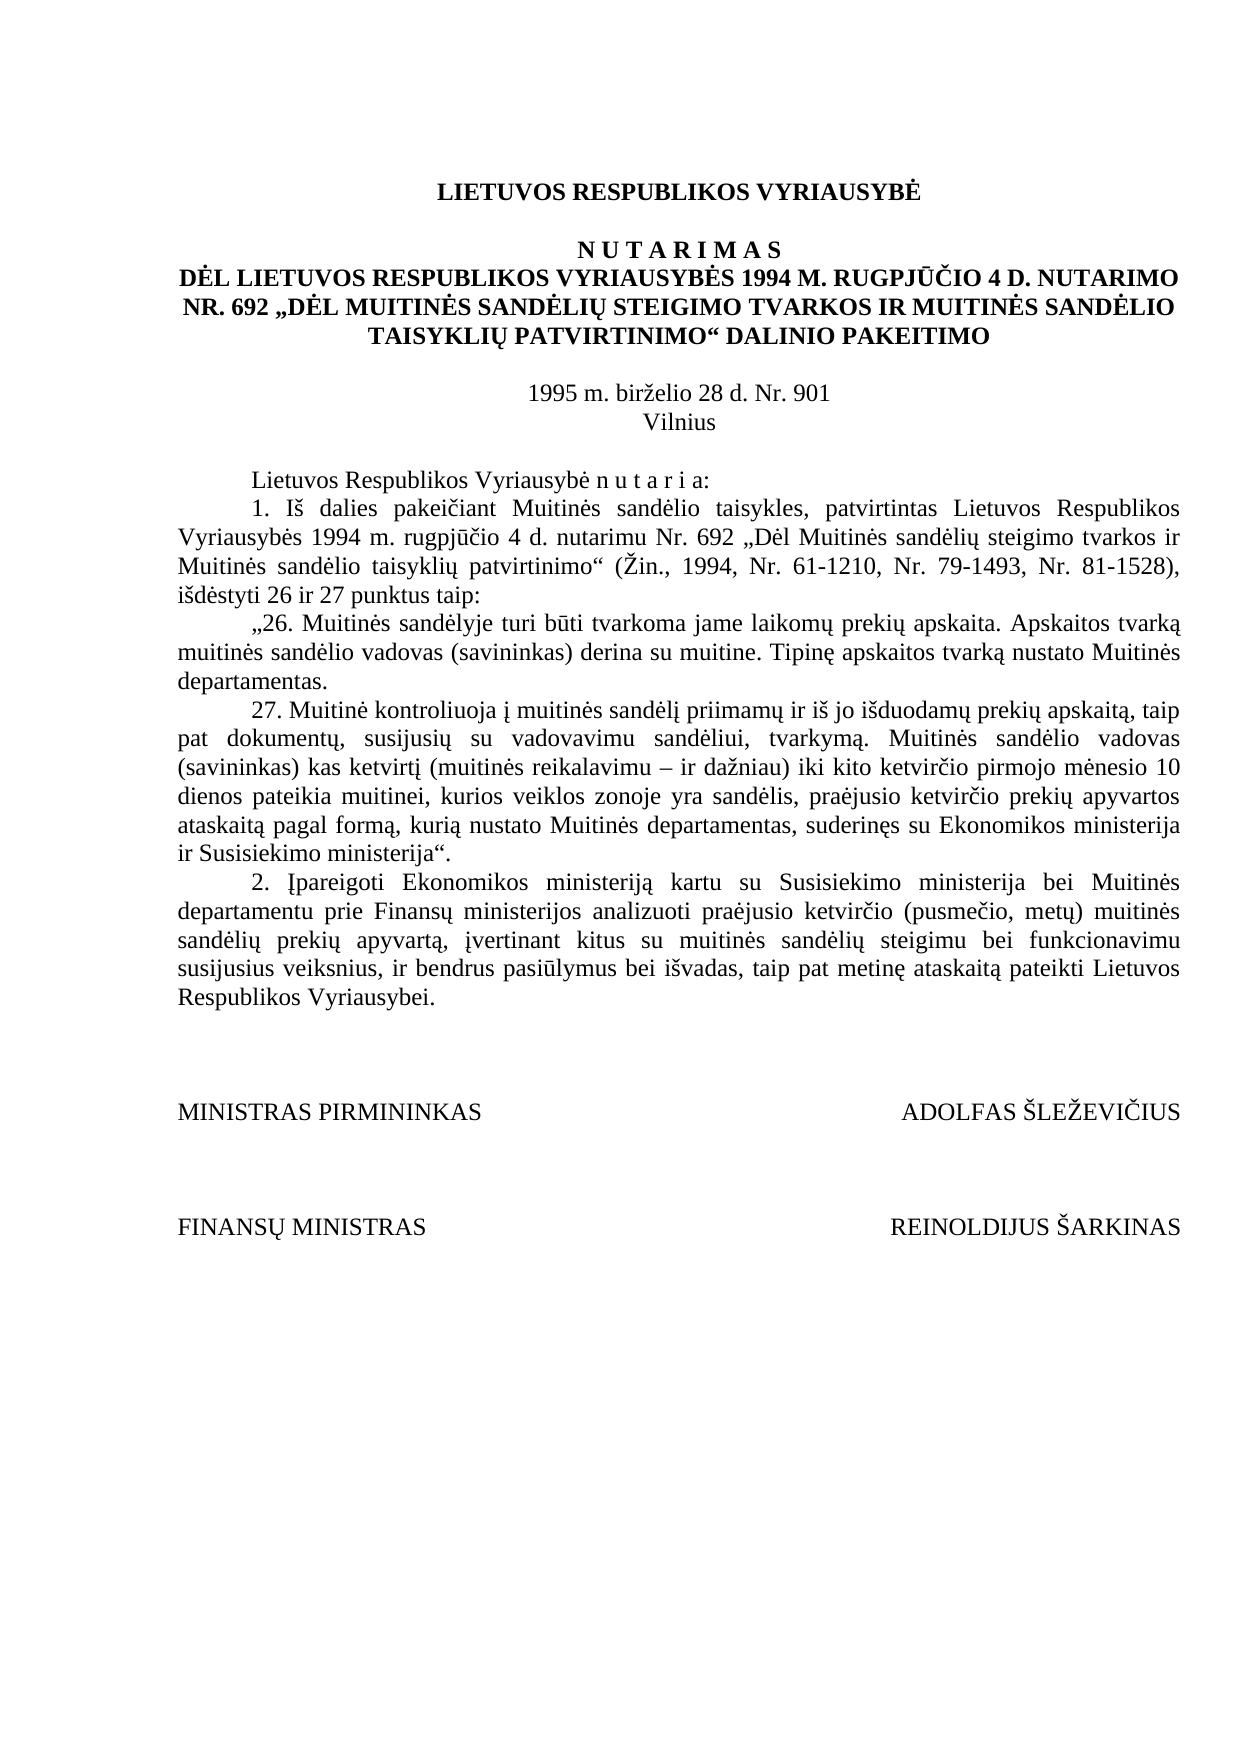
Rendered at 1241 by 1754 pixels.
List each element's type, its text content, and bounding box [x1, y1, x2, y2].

text 27. Muitinė kontroliuoja į muitinės sandėlį priimamų ir iš jo išduodamų prekių apskaitą, taip pat dokumentų, susijusių su vadovavimu sandėliui, tvarkymą. Muitinės sandėlio vadovas (savininkas) kas ketvirtį (muitinės reikalavimu – ir dažniau) iki kito ketvirčio pirmojo mėnesio 10 dienos pateikia muitinei, kurios veiklos zonoje yra sandėlis, praėjusio ketvirčio prekių apyvartos ataskaitą pagal formą, kurią nustato Muitinės departamentas, suderinęs su Ekonomikos ministerija ir Susisiekimo ministerija“. [177, 695, 1181, 867]
text 2. Įpareigoti Ekonomikos ministeriją kartu su Susisiekimo ministerija bei Muitinės departamentu prie Finansų ministerijos analizuoti praėjusio ketvirčio (pusmečio, metų) muitinės sandėlių prekių apyvartą, įvertinant kitus su muitinės sandėlių steigimu bei funkcionavimu susijusius veiksnius, ir bendrus pasiūlymus bei išvadas, taip pat metinę ataskaitą pateikti Lietuvos Respublikos Vyriausybei. [177, 867, 1181, 1011]
text LIETUVOS RESPUBLIKOS VYRIAUSYBĖ [177, 177, 1181, 206]
text 1995 m. birželio 28 d. Nr. 901 [177, 378, 1181, 407]
text Vilnius [177, 407, 1181, 436]
text 1. Iš dalies pakeičiant Muitinės sandėlio taisykles, patvirtintas Lietuvos Respublikos Vyriausybės 1994 m. rugpjūčio 4 d. nutarimu Nr. 692 „Dėl Muitinės sandėlių steigimo tvarkos ir Muitinės sandėlio taisyklių patvirtinimo“ (Žin., 1994, Nr. 61-1210, Nr. 79-1493, Nr. 81-1528), išdėstyti 26 ir 27 punktus taip: [177, 493, 1181, 608]
text FINANSŲ MINISTRAS REINOLDIJUS ŠARKINAS [177, 1212, 1181, 1241]
text N U T A R I M A S [177, 235, 1181, 263]
text Lietuvos Respublikos Vyriausybė nutaria: [177, 465, 1181, 493]
text „26. Muitinės sandėlyje turi būti tvarkoma jame laikomų prekių apskaita. Apskaitos tvarką muitinės sandėlio vadovas (savininkas) derina su muitine. Tipinę apskaitos tvarką nustato Muitinės departamentas. [177, 608, 1181, 695]
text DĖL LIETUVOS RESPUBLIKOS VYRIAUSYBĖS 1994 M. RUGPJŪČIO 4 D. NUTARIMO NR. 692 „DĖL MUITINĖS SANDĖLIŲ STEIGIMO TVARKOS IR MUITINĖS SANDĖLIO TAISYKLIŲ PATVIRTINIMO“ DALINIO PAKEITIMO [177, 263, 1181, 350]
text MINISTRAS PIRMININKAS ADOLFAS ŠLEŽEVIČIUS [177, 1097, 1181, 1126]
